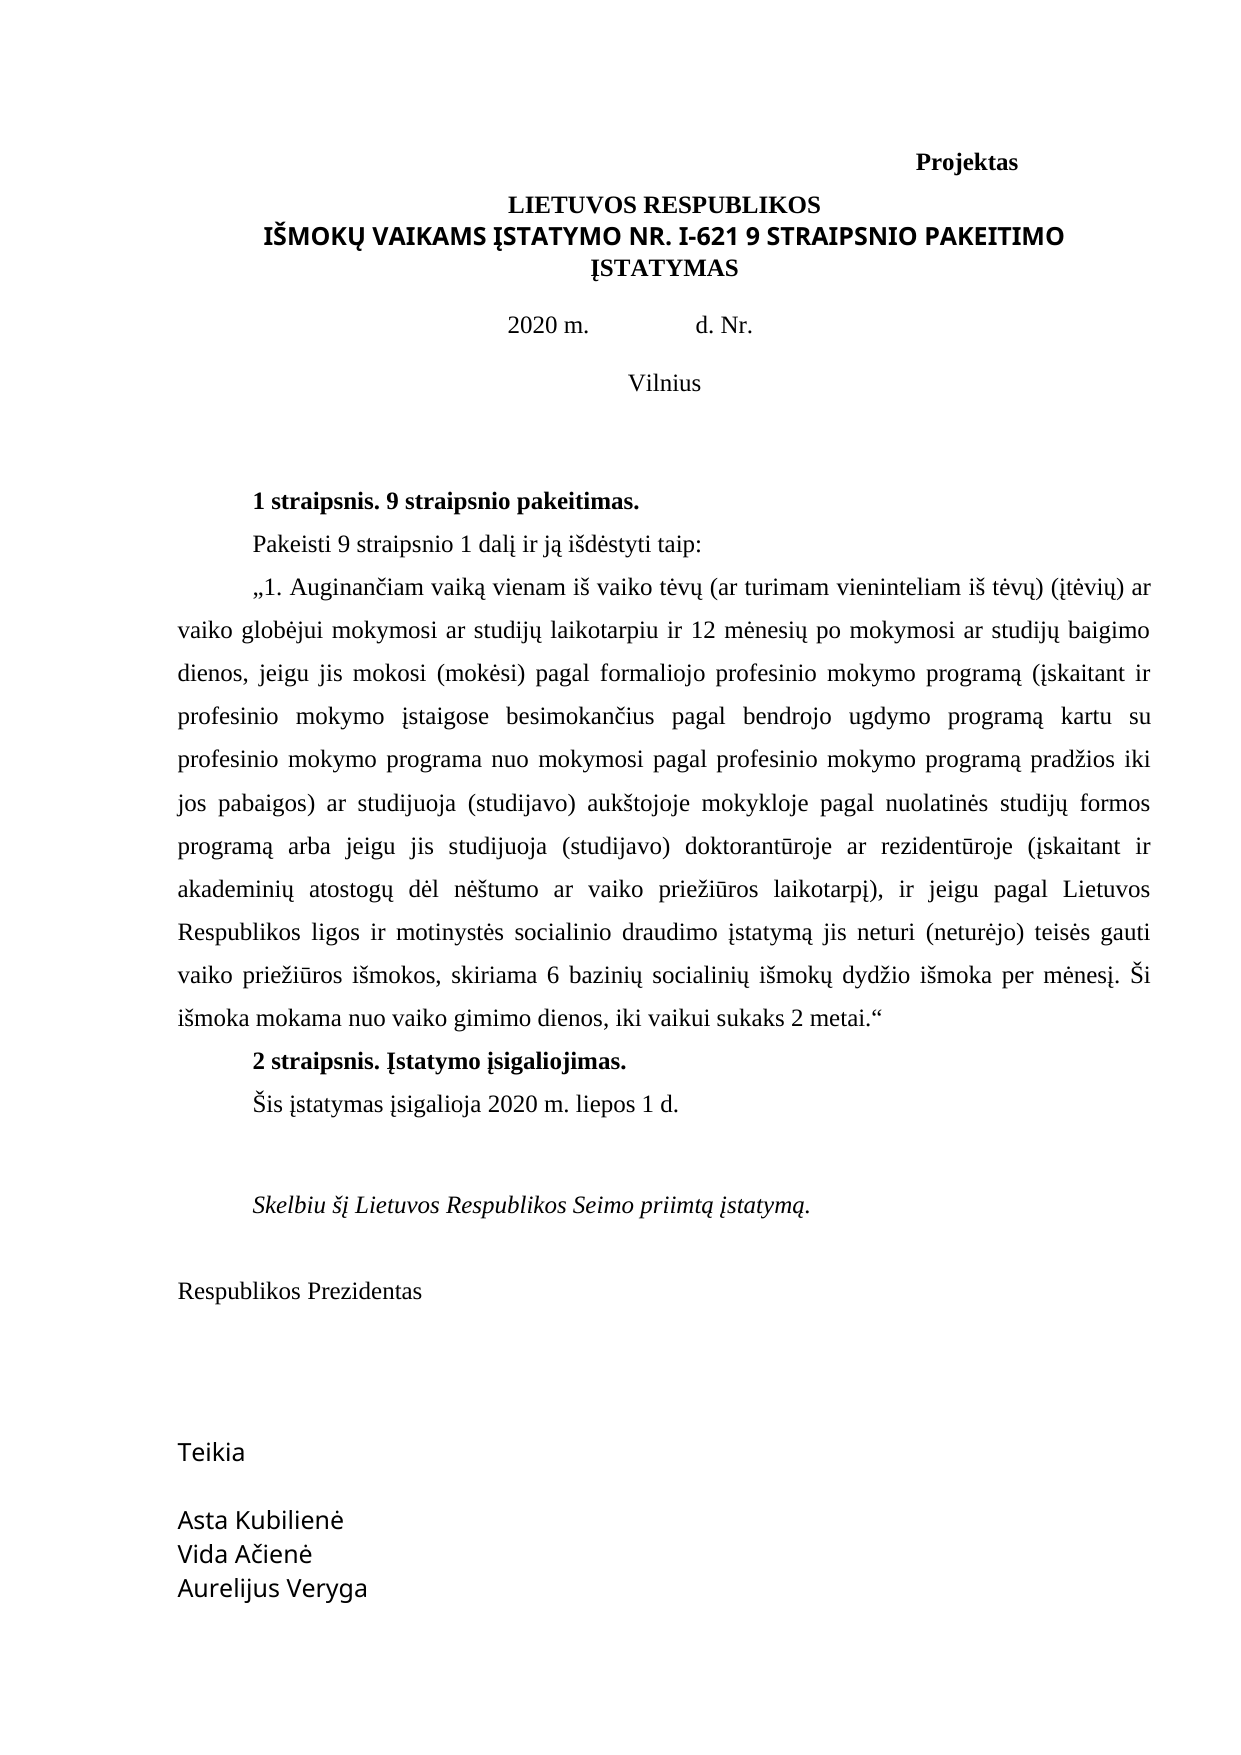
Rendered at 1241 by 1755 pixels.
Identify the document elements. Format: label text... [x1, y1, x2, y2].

text Skelbiu šį Lietuvos Respublikos Seimo priimtą įstatymą. [177, 1190, 1152, 1219]
text Šis įstatymas įsigalioja 2020 m. liepos 1 d. [177, 1089, 1152, 1118]
text Projektas [916, 147, 1152, 176]
text 2 straipsnis. Įstatymo įsigaliojimas. [177, 1046, 1152, 1075]
text „1. Auginančiam vaiką vienam iš vaiko tėvų (ar turimam vieninteliam iš tėvų) (įtėvių) ar vaiko globėjui mokymosi ar studijų laikotarpiu ir 12 mėnesių po mokymosi ar studijų baigimo dienos, jeigu jis mokosi (mokėsi) pagal formaliojo profesinio mokymo programą (įskaitant ir profesinio mokymo įstaigose besimokančius pagal bendrojo ugdymo programą kartu su profesinio mokymo programa nuo mokymosi pagal profesinio mokymo programą pradžios iki jos pabaigos) ar studijuoja (studijavo) aukštojoje mokykloje pagal nuolatinės studijų formos programą arba jeigu jis studijuoja (studijavo) doktorantūroje ar rezidentūroje (įskaitant ir akademinių atostogų dėl nėštumo ar vaiko priežiūros laikotarpį), ir jeigu pagal Lietuvos Respublikos ligos ir motinystės socialinio draudimo įstatymą jis neturi (neturėjo) teisės gauti vaiko priežiūros išmokos, skiriama 6 bazinių socialinių išmokų dydžio išmoka per mėnesį. Ši išmoka mokama nuo vaiko gimimo dienos, iki vaikui sukaks 2 metai.“ [177, 572, 1152, 1032]
text IŠMOKŲ VAIKAMS ĮSTATYMO NR. I-621 9 STRAIPSNIO PAKEITIMO [177, 219, 1152, 253]
text Vida Ačienė [177, 1537, 1152, 1571]
text Asta Kubilienė [177, 1503, 1152, 1537]
text Vilnius [177, 368, 1152, 397]
text Pakeisti 9 straipsnio 1 dalį ir ją išdėstyti taip: [177, 529, 1152, 558]
text Respublikos Prezidentas [177, 1276, 1152, 1305]
text Lietuvos Respublikos [177, 190, 1152, 219]
text ĮSTATYMAS [177, 253, 1152, 282]
text 1 straipsnis. 9 straipsnio pakeitimas. [177, 486, 1152, 514]
text Teikia (Parašas) [177, 1434, 1152, 1468]
text Aurelijus Veryga [177, 1571, 1152, 1605]
text 2020 m. d. Nr. [177, 310, 1152, 339]
